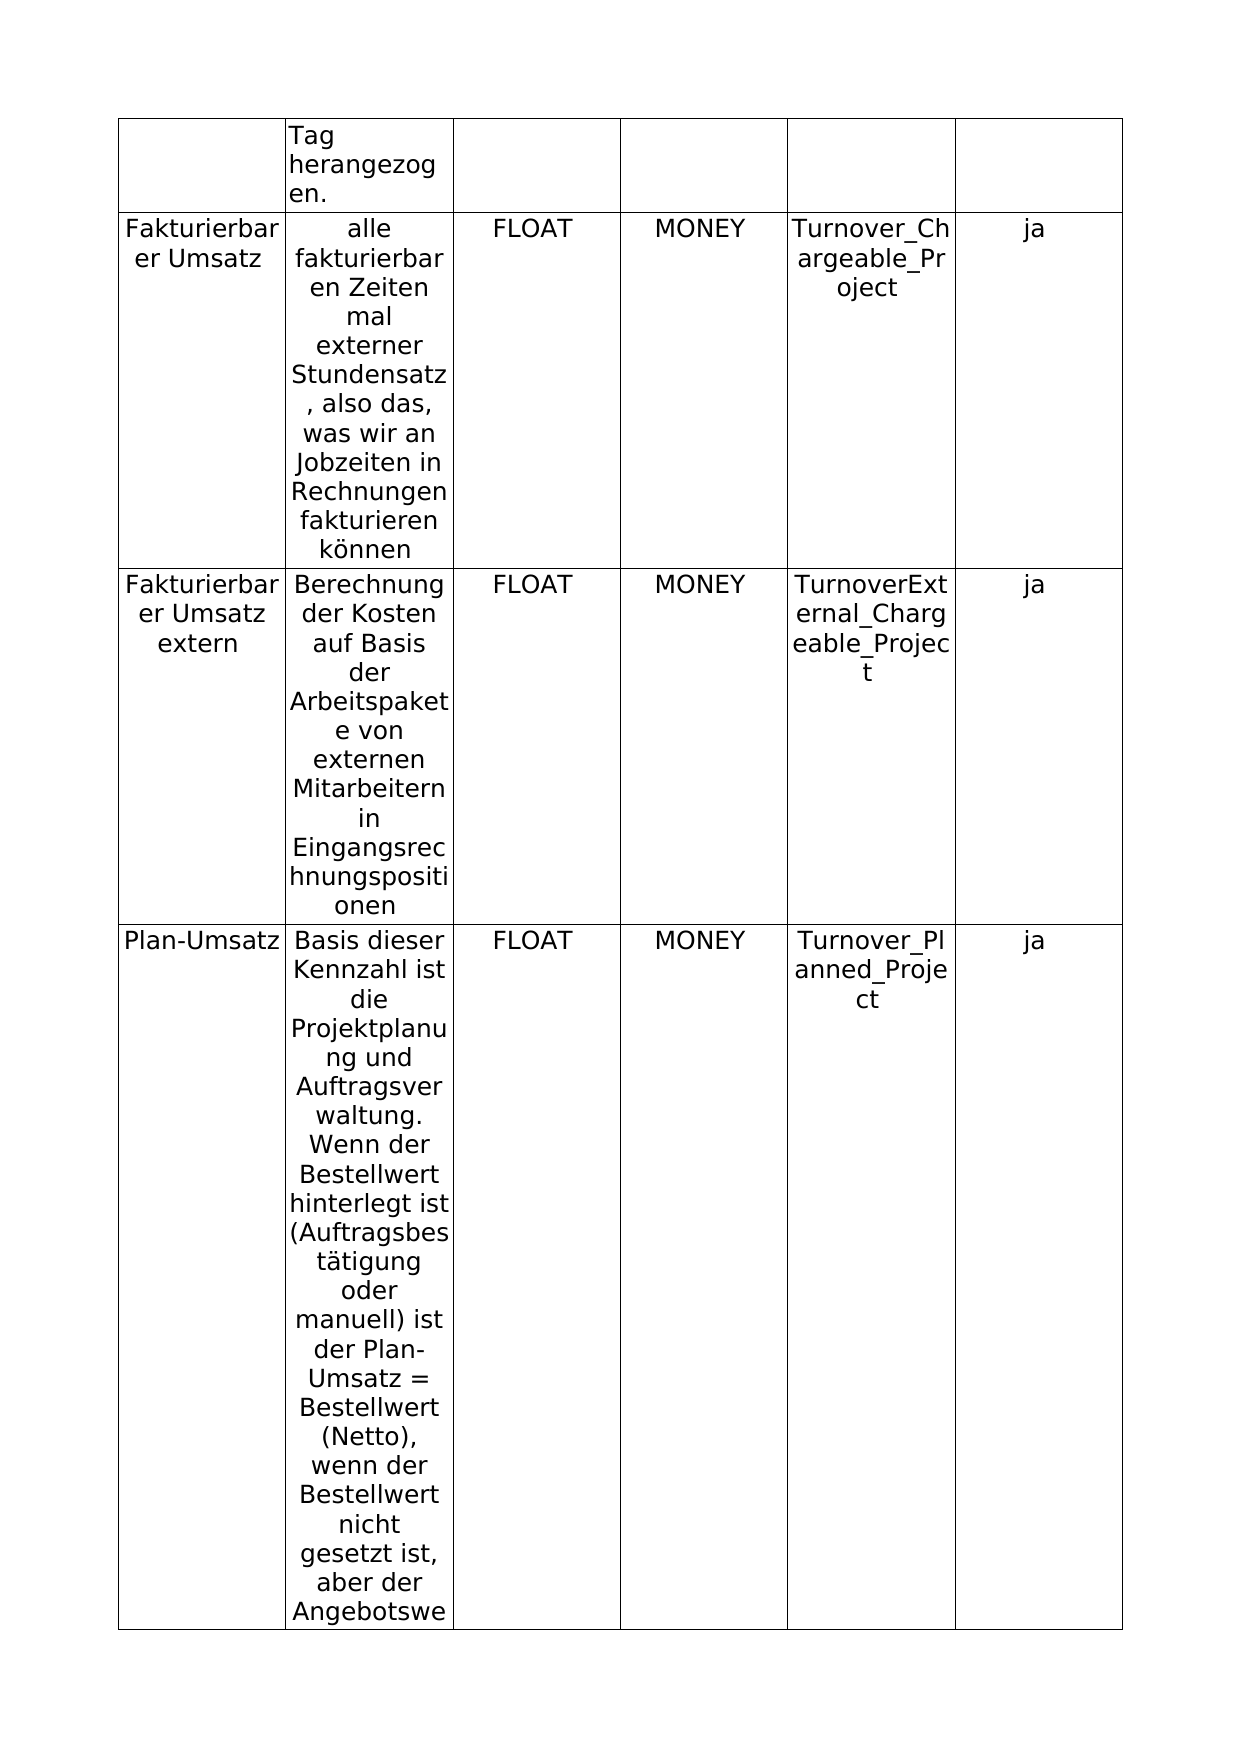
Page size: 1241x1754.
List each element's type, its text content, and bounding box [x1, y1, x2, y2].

table_cell Basis dieser Kennzahl ist die Projektplanung und Auftragsverwaltung. Wenn der Bestellwert hinterlegt ist (Auftragsbestätigung oder manuell) ist der Plan-Umsatz = Bestellwert (Netto), wenn der Bestellwert nicht gesetzt ist, aber der Angebotswe [286, 925, 453, 1629]
table_cell Turnover_Planned_Project [788, 925, 955, 1629]
table_cell ja [956, 925, 1122, 1629]
table_cell Tag herangezogen. [286, 119, 453, 212]
table_cell MONEY [621, 925, 787, 1629]
table_cell MONEY [621, 569, 787, 923]
table_cell MONEY [621, 213, 787, 567]
table_cell ja [956, 569, 1122, 923]
table_cell FLOAT [454, 213, 620, 567]
table_cell [119, 119, 285, 212]
table_cell [956, 119, 1122, 212]
table_cell Berechnung der Kosten auf Basis der Arbeitspakete von externen Mitarbeitern in Eingangsrechnungspositionen [286, 569, 453, 923]
table_cell [454, 119, 620, 212]
table_cell TurnoverExternal_Chargeable_Project [788, 569, 955, 923]
table_cell Fakturierbarer Umsatz [119, 213, 285, 567]
table_cell ja [956, 213, 1122, 567]
table_cell FLOAT [454, 569, 620, 923]
table_cell Turnover_Chargeable_Project [788, 213, 955, 567]
table_cell [621, 119, 787, 212]
table_cell FLOAT [454, 925, 620, 1629]
table_cell alle fakturierbaren Zeiten mal externer Stundensatz, also das, was wir an Jobzeiten in Rechnungen fakturieren können [286, 213, 453, 567]
table_cell Fakturierbarer Umsatz extern [119, 569, 285, 923]
table_cell [788, 119, 955, 212]
table_cell Plan-Umsatz [119, 925, 285, 1629]
